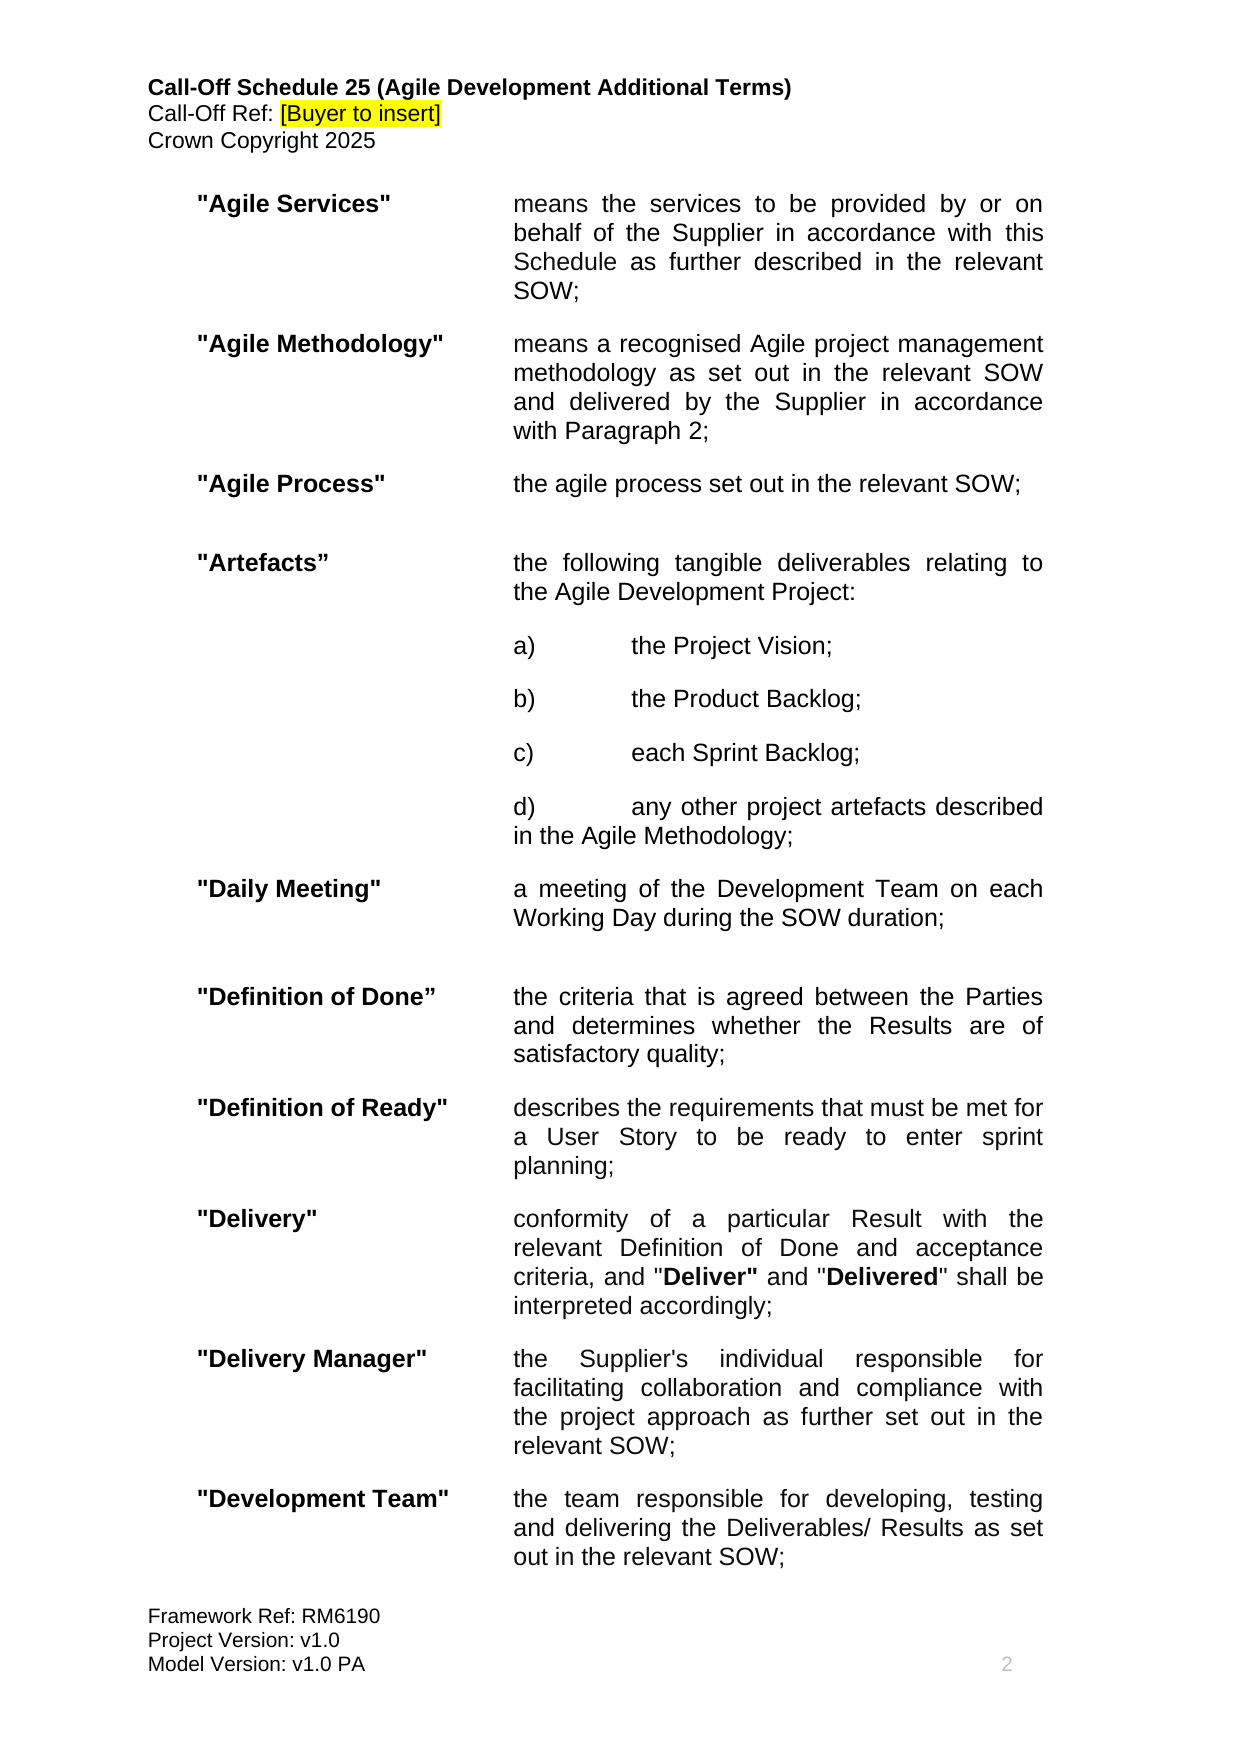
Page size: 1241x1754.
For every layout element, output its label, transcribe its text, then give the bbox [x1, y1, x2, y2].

table_cell "Agile Process" [185, 457, 501, 536]
table_cell means the services to be provided by or on behalf of the Supplier in accordance with this Schedule as further described in the relevant SOW; [501, 177, 1056, 317]
table_cell "Artefacts” [185, 536, 501, 862]
table_cell "Agile Services" [185, 177, 501, 317]
table_cell "Delivery" [185, 1192, 501, 1332]
table_cell "Definition of Ready" [185, 1081, 501, 1192]
table_cell means a recognised Agile project management methodology as set out in the relevant SOW and delivered by the Supplier in accordance with Paragraph 2; [501, 317, 1056, 457]
table_cell "Delivery Manager" [185, 1332, 501, 1472]
table_cell "Development Team" [185, 1472, 501, 1583]
table_cell "Agile Methodology" [185, 317, 501, 457]
table_cell the agile process set out in the relevant SOW; [501, 457, 1056, 536]
table_cell "Daily Meeting" [185, 862, 501, 969]
table_cell conformity of a particular Result with the relevant Definition of Done and acceptance criteria, and "Deliver" and "Delivered" shall be interpreted accordingly; [501, 1192, 1056, 1332]
table_cell the Supplier's individual responsible for facilitating collaboration and compliance with the project approach as further set out in the relevant SOW; [501, 1332, 1056, 1472]
table_cell "Definition of Done” [185, 970, 501, 1081]
table_cell describes the requirements that must be met for a User Story to be ready to enter sprint planning; [501, 1081, 1056, 1192]
table_cell the criteria that is agreed between the Parties and determines whether the Results are of satisfactory quality; [501, 970, 1056, 1081]
table_cell a meeting of the Development Team on each Working Day during the SOW duration; [501, 862, 1056, 969]
table_cell the team responsible for developing, testing and delivering the Deliverables/ Results as set out in the relevant SOW; [501, 1472, 1056, 1583]
table_cell the following tangible deliverables relating to the Agile Development Project: a) the Project Vision; b) the Product Backlog; c) each Sprint Backlog; d) any other project artefacts described in the Agile Methodology; [501, 536, 1056, 862]
